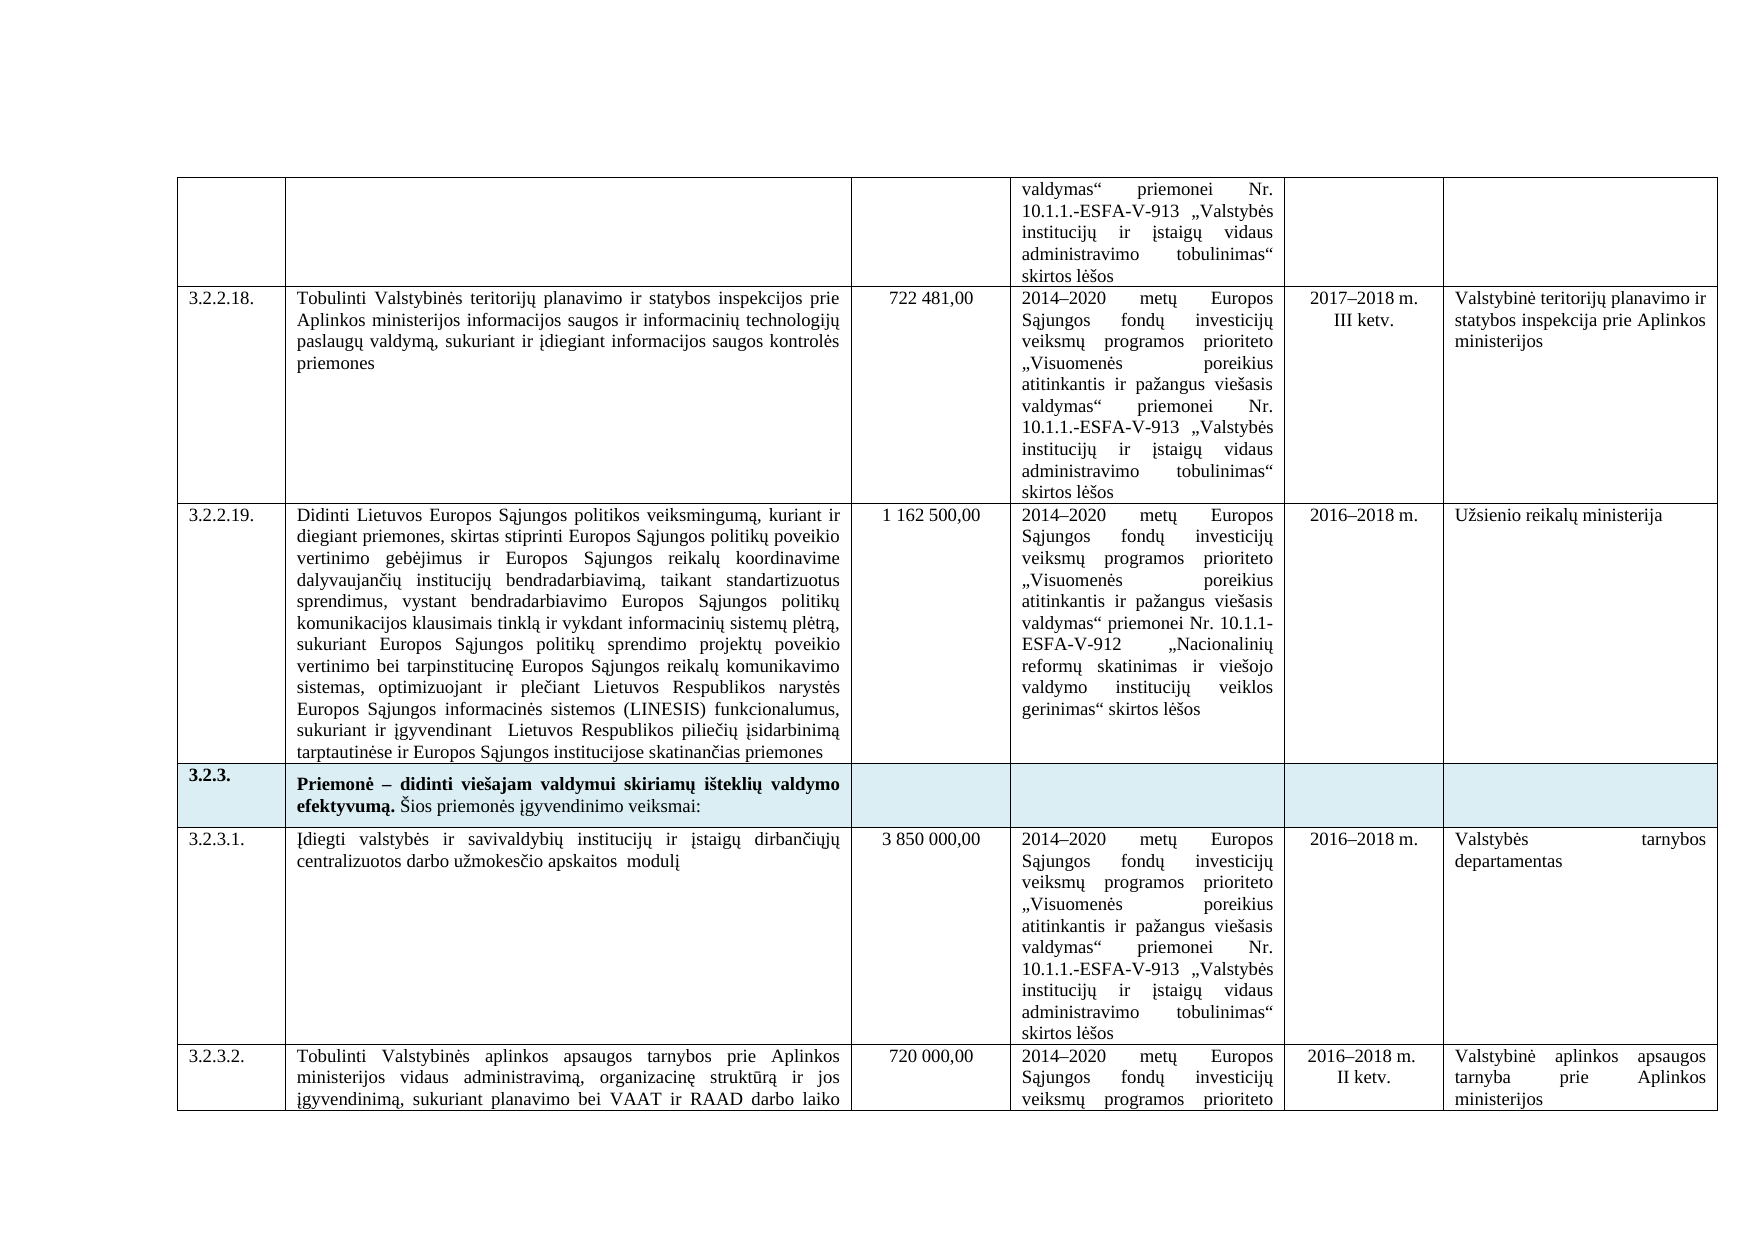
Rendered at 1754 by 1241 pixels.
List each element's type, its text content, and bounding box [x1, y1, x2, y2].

table_cell Valstybinė aplinkos apsaugos tarnyba prie Aplinkos ministerijos [1444, 1045, 1717, 1109]
table_cell valdymas“ priemonei Nr. 10.1.1.-ESFA-V-913 „Valstybės institucijų ir įstaigų vidaus administravimo tobulinimas“ skirtos lėšos [1011, 178, 1284, 286]
table_cell [286, 178, 851, 286]
table_cell 3.2.3. [178, 764, 285, 827]
table_cell 2016–2018 m. [1285, 504, 1443, 762]
table_cell [1011, 764, 1284, 827]
table_cell Didinti Lietuvos Europos Sąjungos politikos veiksmingumą, kuriant ir diegiant priemones, skirtas stiprinti Europos Sąjungos politikų poveikio vertinimo gebėjimus ir Europos Sąjungos reikalų koordinavime dalyvaujančių institucijų bendradarbiavimą, taikant standartizuotus sprendimus, vystant bendradarbiavimo Europos Sąjungos politikų komunikacijos klausimais tinklą ir vykdant informacinių sistemų plėtrą, sukuriant Europos Sąjungos politikų sprendimo projektų poveikio vertinimo bei tarpinstitucinę Europos Sąjungos reikalų komunikavimo sistemas, optimizuojant ir plečiant Lietuvos Respublikos narystės Europos Sąjungos informacinės sistemos (LINESIS) funkcionalumus, sukuriant ir įgyvendinant Lietuvos Respublikos piliečių įsidarbinimą tarptautinėse ir Europos Sąjungos institucijose skatinančias priemones [286, 504, 851, 762]
table_cell Valstybės tarnybos departamentas [1444, 828, 1717, 1044]
table_cell 2014–2020 metų Europos Sąjungos fondų investicijų veiksmų programos prioriteto [1011, 1045, 1284, 1109]
table_cell [852, 764, 1010, 827]
table_cell 720 000,00 [852, 1045, 1010, 1109]
table_cell [178, 178, 285, 286]
table_cell 1 162 500,00 [852, 504, 1010, 762]
table_cell Priemonė – didinti viešajam valdymui skiriamų išteklių valdymo efektyvumą. Šios priemonės įgyvendinimo veiksmai: [286, 764, 851, 827]
table_cell Valstybinė teritorijų planavimo ir statybos inspekcija prie Aplinkos ministerijos [1444, 287, 1717, 503]
table_cell Užsienio reikalų ministerija [1444, 504, 1717, 762]
table_cell 3.2.3.2. [178, 1045, 285, 1109]
table_cell 2017–2018 m. III ketv. [1285, 287, 1443, 503]
table_cell 722 481,00 [852, 287, 1010, 503]
table_cell 3 850 000,00 [852, 828, 1010, 1044]
table_cell 3.2.3.1. [178, 828, 285, 1044]
table_cell [1444, 764, 1717, 827]
table_cell 3.2.2.18. [178, 287, 285, 503]
table_cell [852, 178, 1010, 286]
table_cell Tobulinti Valstybinės aplinkos apsaugos tarnybos prie Aplinkos ministerijos vidaus administravimą, organizacinę struktūrą ir jos įgyvendinimą, sukuriant planavimo bei VAAT ir RAAD darbo laiko [286, 1045, 851, 1109]
table_cell 2014–2020 metų Europos Sąjungos fondų investicijų veiksmų programos prioriteto „Visuomenės poreikius atitinkantis ir pažangus viešasis valdymas“ priemonei Nr. 10.1.1-ESFA-V-912 „Nacionalinių reformų skatinimas ir viešojo valdymo institucijų veiklos gerinimas“ skirtos lėšos [1011, 504, 1284, 762]
table_cell 3.2.2.19. [178, 504, 285, 762]
table_cell [1285, 764, 1443, 827]
table_cell Tobulinti Valstybinės teritorijų planavimo ir statybos inspekcijos prie Aplinkos ministerijos informacijos saugos ir informacinių technologijų paslaugų valdymą, sukuriant ir įdiegiant informacijos saugos kontrolės priemones [286, 287, 851, 503]
table_cell 2014–2020 metų Europos Sąjungos fondų investicijų veiksmų programos prioriteto „Visuomenės poreikius atitinkantis ir pažangus viešasis valdymas“ priemonei Nr. 10.1.1.-ESFA-V-913 „Valstybės institucijų ir įstaigų vidaus administravimo tobulinimas“ skirtos lėšos [1011, 828, 1284, 1044]
table_cell 2016–2018 m. [1285, 828, 1443, 1044]
table_cell 2016–2018 m. II ketv. [1285, 1045, 1443, 1109]
table_cell 2014–2020 metų Europos Sąjungos fondų investicijų veiksmų programos prioriteto „Visuomenės poreikius atitinkantis ir pažangus viešasis valdymas“ priemonei Nr. 10.1.1.-ESFA-V-913 „Valstybės institucijų ir įstaigų vidaus administravimo tobulinimas“ skirtos lėšos [1011, 287, 1284, 503]
table_cell [1285, 178, 1443, 286]
table_cell Įdiegti valstybės ir savivaldybių institucijų ir įstaigų dirbančiųjų centralizuotos darbo užmokesčio apskaitos modulį [286, 828, 851, 1044]
table_cell [1444, 178, 1717, 286]
